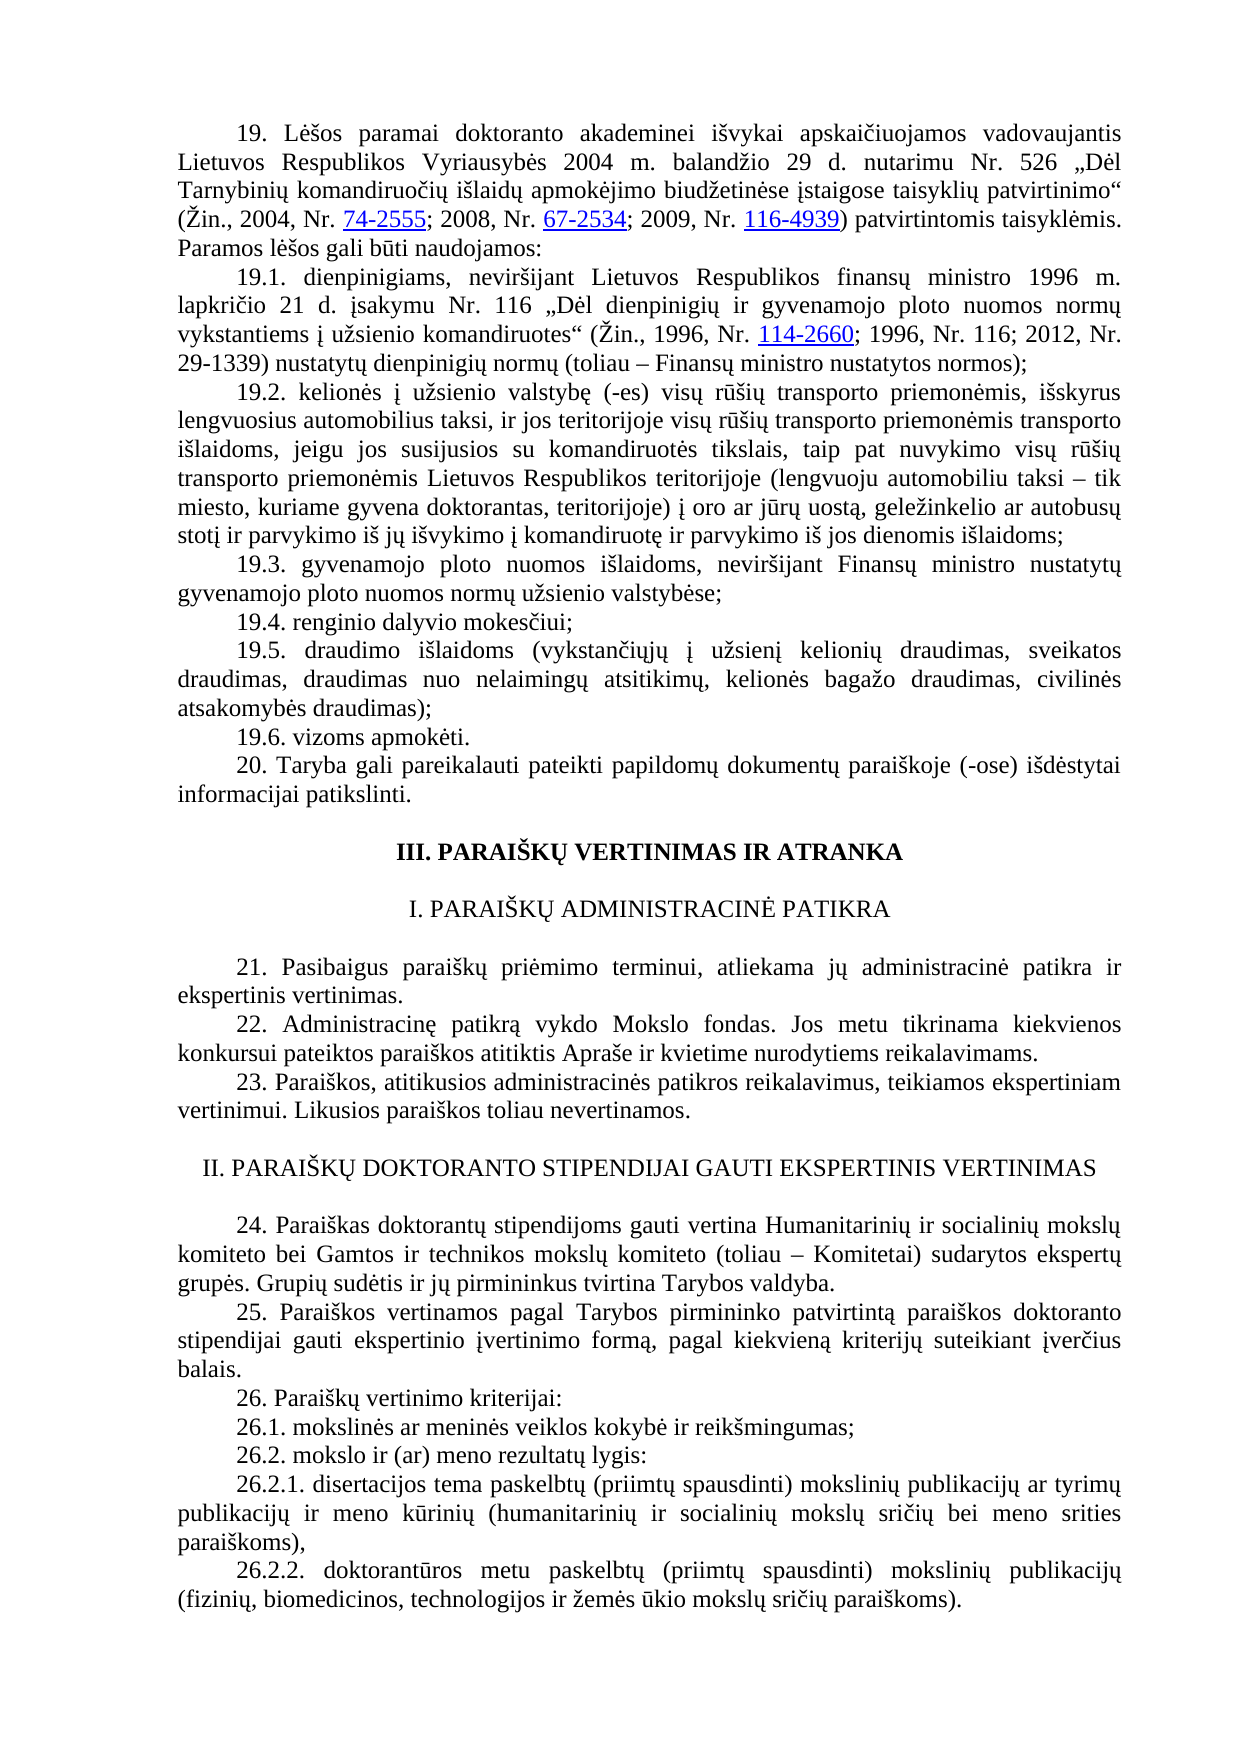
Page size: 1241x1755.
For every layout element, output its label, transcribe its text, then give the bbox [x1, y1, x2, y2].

text 23. Paraiškos, atitikusios administracinės patikros reikalavimus, teikiamos ekspertiniam vertinimui. Likusios paraiškos toliau nevertinamos. [177, 1067, 1122, 1124]
text 25. Paraiškos vertinamos pagal Tarybos pirmininko patvirtintą paraiškos doktoranto stipendijai gauti ekspertinio įvertinimo formą, pagal kiekvieną kriterijų suteikiant įverčius balais. [177, 1297, 1122, 1383]
text II. PARAIŠKŲ DOKTORANTO STIPENDIJAI GAUTI EKSPERTINIS VERTINIMAS [177, 1153, 1122, 1182]
text 19.2. kelionės į užsienio valstybę (-es) visų rūšių transporto priemonėmis, išskyrus lengvuosius automobilius taksi, ir jos teritorijoje visų rūšių transporto priemonėmis transporto išlaidoms, jeigu jos susijusios su komandiruotės tikslais, taip pat nuvykimo visų rūšių transporto priemonėmis Lietuvos Respublikos teritorijoje (lengvuoju automobiliu taksi – tik miesto, kuriame gyvena doktorantas, teritorijoje) į oro ar jūrų uostą, geležinkelio ar autobusų stotį ir parvykimo iš jų išvykimo į komandiruotę ir parvykimo iš jos dienomis išlaidoms; [177, 377, 1122, 549]
text 26.1. mokslinės ar meninės veiklos kokybė ir reikšmingumas; [177, 1412, 1122, 1441]
text 22. Administracinę patikrą vykdo Mokslo fondas. Jos metu tikrinama kiekvienos konkursui pateiktos paraiškos atitiktis Apraše ir kvietime nurodytiems reikalavimams. [177, 1009, 1122, 1067]
text 26.2.2. doktorantūros metu paskelbtų (priimtų spausdinti) mokslinių publikacijų (fizinių, biomedicinos, technologijos ir žemės ūkio mokslų sričių paraiškoms). [177, 1556, 1122, 1613]
text 26.2. mokslo ir (ar) meno rezultatų lygis: [177, 1441, 1122, 1469]
text 26. Paraiškų vertinimo kriterijai: [177, 1383, 1122, 1412]
text 19.3. gyvenamojo ploto nuomos išlaidoms, neviršijant Finansų ministro nustatytų gyvenamojo ploto nuomos normų užsienio valstybėse; [177, 549, 1122, 607]
text I. PARAIŠKŲ ADMINISTRACINĖ PATIKRA [177, 894, 1122, 923]
text III. PARAIŠKŲ VERTINIMAS IR ATRANKA [177, 837, 1122, 866]
text 24. Paraiškas doktorantų stipendijoms gauti vertina Humanitarinių ir socialinių mokslų komiteto bei Gamtos ir technikos mokslų komiteto (toliau – Komitetai) sudarytos ekspertų grupės. Grupių sudėtis ir jų pirmininkus tvirtina Tarybos valdyba. [177, 1211, 1122, 1297]
text 21. Pasibaigus paraiškų priėmimo terminui, atliekama jų administracinė patikra ir ekspertinis vertinimas. [177, 952, 1122, 1009]
text 19.6. vizoms apmokėti. [177, 722, 1122, 751]
text 19.5. draudimo išlaidoms (vykstančiųjų į užsienį kelionių draudimas, sveikatos draudimas, draudimas nuo nelaimingų atsitikimų, kelionės bagažo draudimas, civilinės atsakomybės draudimas); [177, 636, 1122, 722]
text 19.4. renginio dalyvio mokesčiui; [177, 607, 1122, 636]
text 19. Lėšos paramai doktoranto akademinei išvykai apskaičiuojamos vadovaujantis Lietuvos Respublikos Vyriausybės 2004 m. balandžio 29 d. nutarimu Nr. 526 „Dėl Tarnybinių komandiruočių išlaidų apmokėjimo biudžetinėse įstaigose taisyklių patvirtinimo“ (Žin., 2004, Nr. 74-2555; 2008, Nr. 67-2534; 2009, Nr. 116-4939) patvirtintomis taisyklėmis. Paramos lėšos gali būti naudojamos: [177, 118, 1122, 262]
text 20. Taryba gali pareikalauti pateikti papildomų dokumentų paraiškoje (-ose) išdėstytai informacijai patikslinti. [177, 751, 1122, 808]
text 19.1. dienpinigiams, neviršijant Lietuvos Respublikos finansų ministro 1996 m. lapkričio 21 d. įsakymu Nr. 116 „Dėl dienpinigių ir gyvenamojo ploto nuomos normų vykstantiems į užsienio komandiruotes“ (Žin., 1996, Nr. 114-2660; 1996, Nr. 116; 2012, Nr. 29-1339) nustatytų dienpinigių normų (toliau – Finansų ministro nustatytos normos); [177, 262, 1122, 377]
text 26.2.1. disertacijos tema paskelbtų (priimtų spausdinti) mokslinių publikacijų ar tyrimų publikacijų ir meno kūrinių (humanitarinių ir socialinių mokslų sričių bei meno srities paraiškoms), [177, 1469, 1122, 1556]
